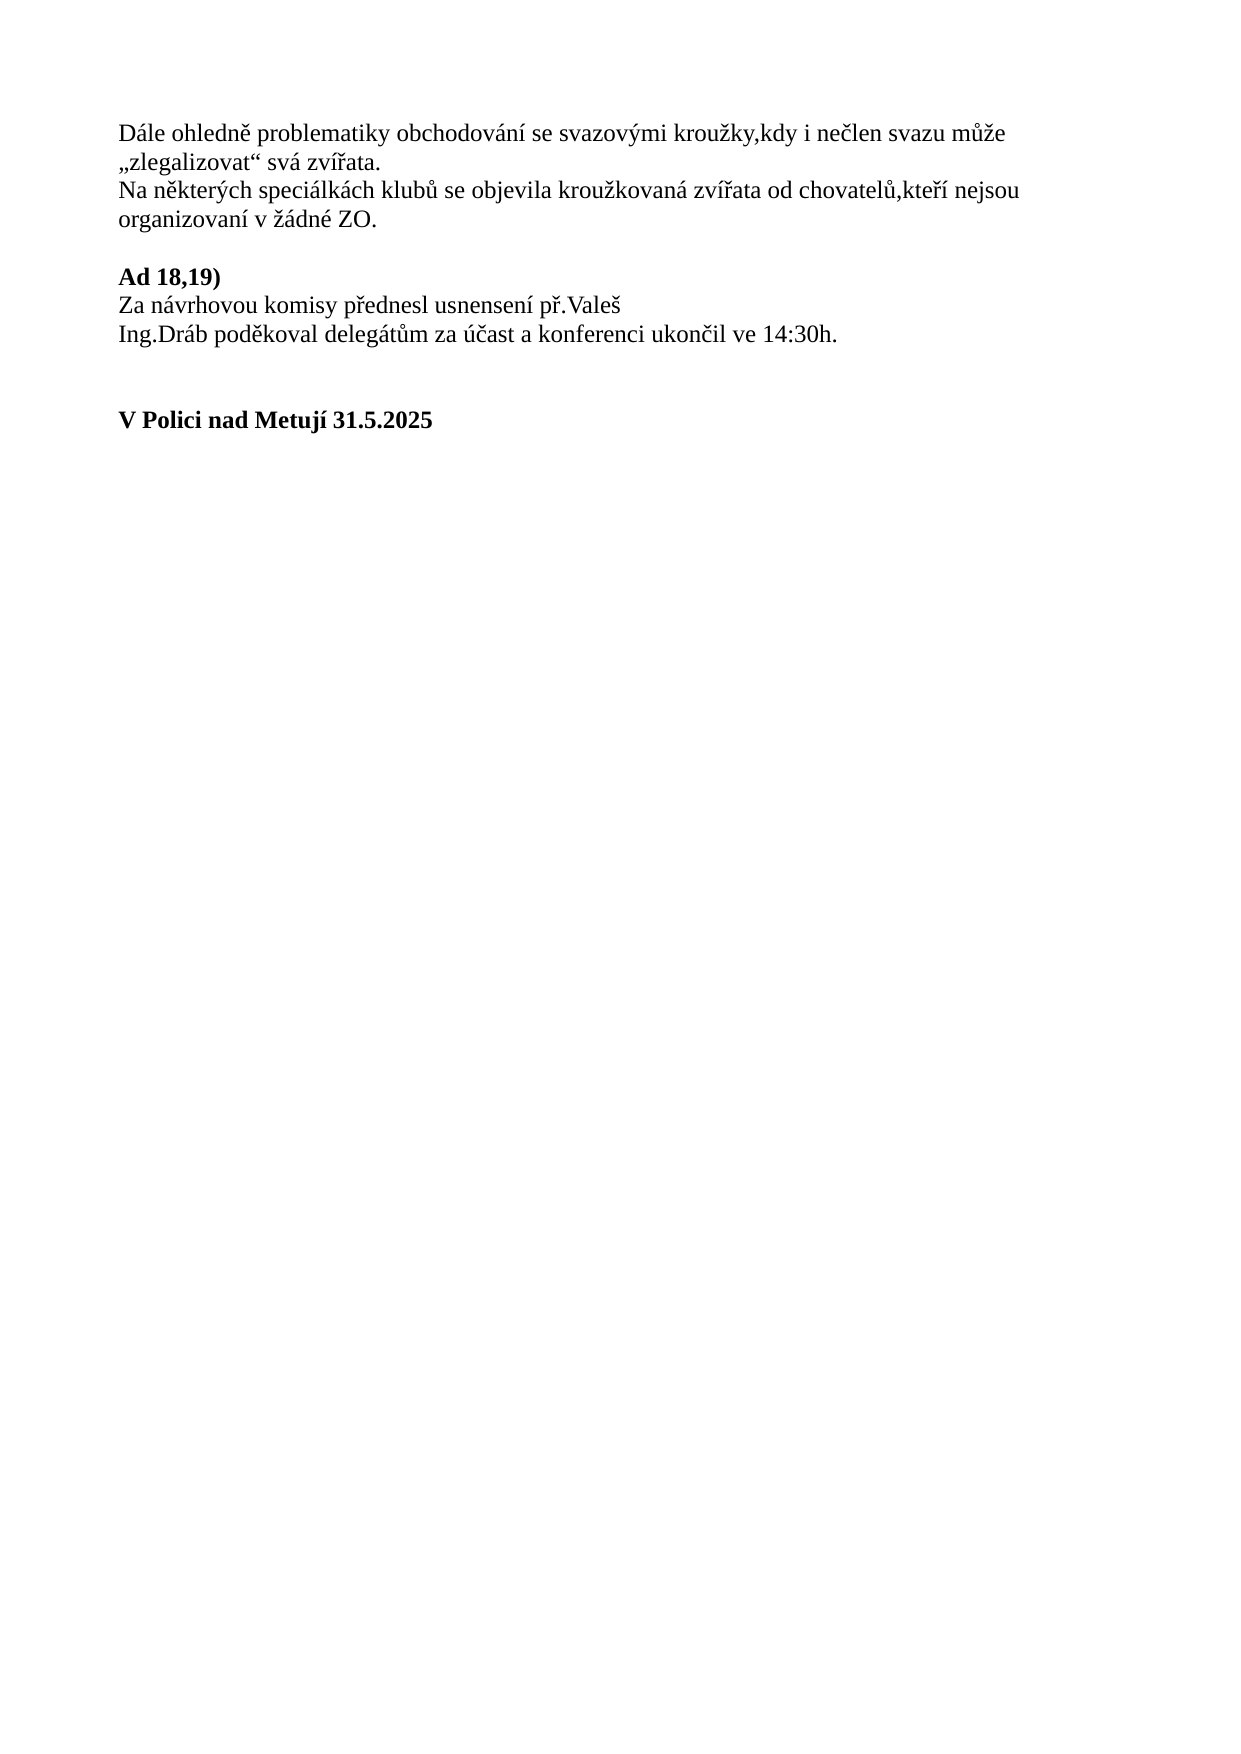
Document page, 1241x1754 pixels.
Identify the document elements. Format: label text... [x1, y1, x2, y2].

text Za návrhovou komisy přednesl usnensení př.Valeš [118, 291, 1122, 319]
text Ad 18,19) [118, 262, 1122, 291]
text V Polici nad Metují 31.5.2025 [118, 406, 1122, 434]
text Na některých speciálkách klubů se objevila kroužkovaná zvířata od chovatelů,kteří nejsou organizovaní v žádné ZO. [118, 176, 1122, 233]
text Dále ohledně problematiky obchodování se svazovými kroužky,kdy i nečlen svazu může „zlegalizovat“ svá zvířata. [118, 118, 1122, 176]
text Ing.Dráb poděkoval delegátům za účast a konferenci ukončil ve 14:30h. [118, 319, 1122, 348]
